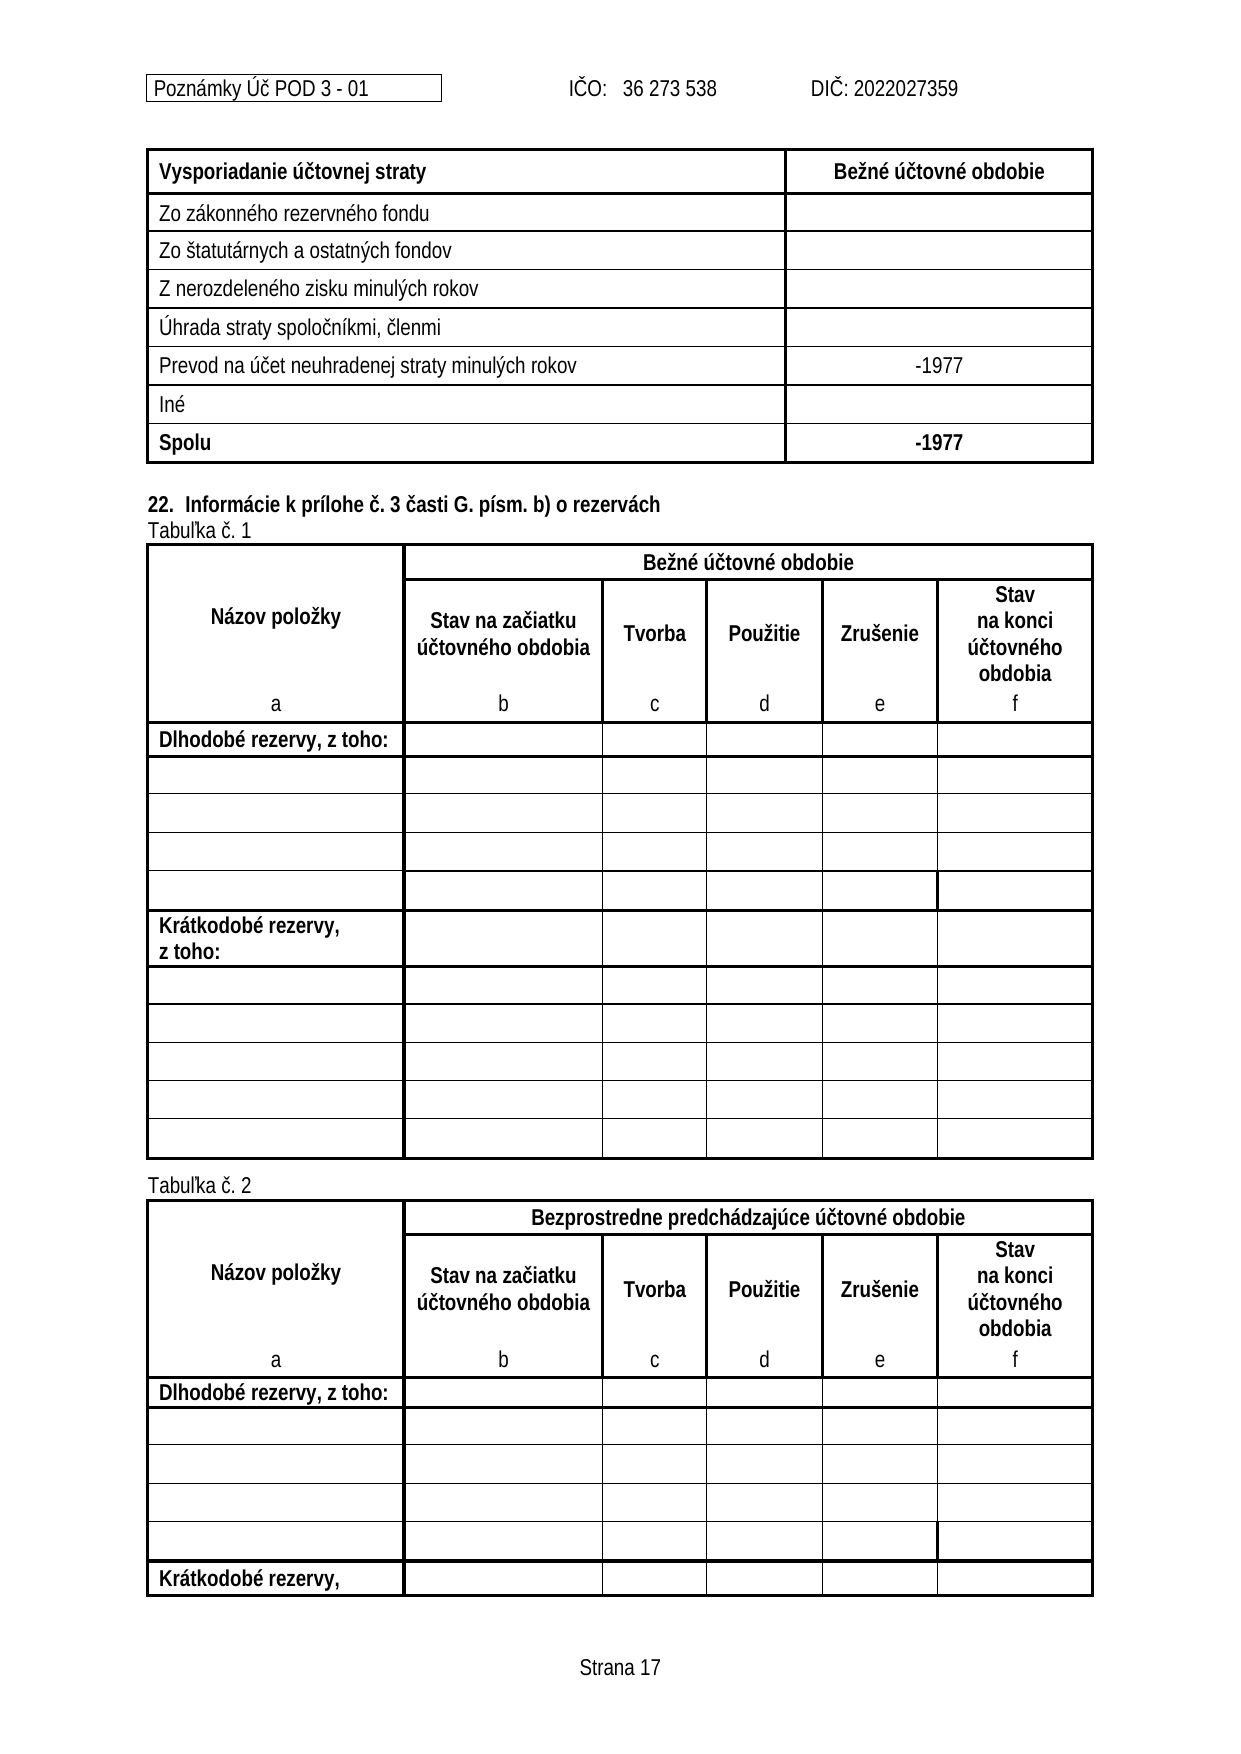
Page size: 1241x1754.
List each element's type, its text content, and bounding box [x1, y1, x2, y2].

table_cell [406, 968, 602, 1003]
table_cell [603, 968, 706, 1003]
title Informácie k prílohe č. 3 časti G. písm. b) o rezervách [148, 491, 1092, 517]
table_cell a [149, 1342, 402, 1376]
table_cell Tvorba [604, 1236, 705, 1342]
table_header Bežné účtovné obdobie [406, 546, 1091, 578]
table_cell [938, 1445, 1091, 1482]
table_cell [823, 1522, 936, 1559]
table_cell [406, 1445, 602, 1482]
table_cell [149, 1522, 402, 1559]
table_cell Prevod na účet neuhradenej straty minulých rokov [149, 347, 784, 384]
table_cell c [604, 1342, 705, 1376]
table_cell [149, 1409, 402, 1444]
table_cell b [406, 1342, 601, 1376]
table_cell [707, 968, 822, 1003]
table_cell Vysporiadanie účtovnej straty [149, 151, 784, 192]
table_cell Tvorba [604, 581, 705, 686]
table_cell [823, 1445, 937, 1482]
table_cell [707, 872, 822, 909]
table_cell [939, 1522, 1091, 1559]
table_cell f [939, 686, 1091, 721]
table_cell -1977 [787, 424, 1091, 461]
table_cell [149, 758, 402, 793]
table_cell e [824, 686, 936, 721]
table_cell Stav na konci účtovného obdobia [939, 581, 1091, 686]
table_cell [823, 1005, 937, 1041]
table_header Názov položky [149, 546, 402, 686]
table_cell [707, 724, 822, 755]
table_header Názov položky [149, 1202, 402, 1342]
table_cell [406, 912, 602, 964]
table_cell [603, 794, 706, 832]
table_cell [406, 1379, 602, 1406]
table_cell [823, 968, 937, 1003]
table_cell Spolu [149, 424, 784, 461]
table_cell Zrušenie [824, 581, 936, 686]
table_cell [938, 968, 1091, 1003]
table_cell [603, 1119, 706, 1157]
text Tabuľka č. 1 [148, 517, 1092, 543]
table_cell [149, 1043, 402, 1080]
text Tabuľka č. 2 [148, 1172, 1092, 1199]
table_cell Použitie [708, 1236, 821, 1342]
table_cell [603, 912, 706, 964]
table_cell [787, 232, 1091, 269]
table_cell c [604, 686, 705, 721]
table_cell [603, 1005, 706, 1041]
table_cell [938, 1409, 1091, 1444]
table_cell Krátkodobé rezervy, [149, 1563, 402, 1594]
table_cell [787, 195, 1091, 230]
table_cell [603, 1522, 706, 1559]
table_cell [149, 833, 402, 870]
table_cell b [406, 686, 601, 721]
table_cell [149, 794, 402, 832]
table_cell [707, 1005, 822, 1041]
table_cell [149, 1445, 402, 1482]
table_cell Dlhodobé rezervy, z toho: [149, 724, 402, 755]
table_cell [823, 1484, 937, 1521]
table_cell Stav na konci účtovného obdobia [939, 1236, 1091, 1342]
table_cell [938, 724, 1091, 755]
table_cell [823, 1119, 937, 1157]
table_cell [707, 1445, 822, 1482]
table_cell [938, 794, 1091, 832]
table_cell [603, 833, 706, 870]
table_cell [823, 1081, 937, 1118]
table_cell [603, 1043, 706, 1080]
table_cell [603, 1445, 706, 1482]
table_cell e [824, 1342, 936, 1376]
table_cell Použitie [708, 581, 821, 686]
table_cell [406, 1409, 602, 1444]
table_cell [938, 1379, 1091, 1406]
table_cell [938, 1005, 1091, 1041]
table_cell [707, 758, 822, 793]
table_cell [149, 1081, 402, 1118]
table_cell [707, 833, 822, 870]
table_cell [707, 1563, 822, 1594]
table_cell [406, 1522, 602, 1559]
table_cell [406, 1484, 602, 1521]
table_cell f [939, 1342, 1091, 1376]
table_cell [406, 1005, 602, 1041]
table_cell [603, 758, 706, 793]
table_cell [938, 1119, 1091, 1157]
table_cell [939, 872, 1091, 909]
table_cell d [708, 1342, 821, 1376]
table_cell [823, 833, 937, 870]
table_cell [938, 1081, 1091, 1118]
table_cell [707, 1119, 822, 1157]
table_cell [406, 794, 602, 832]
table_cell [406, 1119, 602, 1157]
table_cell [149, 1119, 402, 1157]
table_cell Stav na začiatku účtovného obdobia [406, 1236, 601, 1342]
table_cell [406, 1043, 602, 1080]
table_cell [603, 1379, 706, 1406]
table_cell [823, 758, 937, 793]
table_cell [787, 386, 1091, 423]
table_cell [707, 1409, 822, 1444]
table_cell [938, 1484, 1091, 1521]
table_cell [707, 1484, 822, 1521]
table_cell [406, 1081, 602, 1118]
table_cell [603, 1563, 706, 1594]
table_cell [603, 1484, 706, 1521]
table_cell [406, 1563, 602, 1594]
table_cell -1977 [787, 347, 1091, 384]
table_cell Dlhodobé rezervy, z toho: [149, 1379, 402, 1406]
table_cell [149, 968, 402, 1003]
table_cell Iné [149, 386, 784, 423]
table_cell [603, 1081, 706, 1118]
table_cell [707, 1522, 822, 1559]
table_cell Zrušenie [824, 1236, 936, 1342]
table_cell [823, 1409, 937, 1444]
table_cell Stav na začiatku účtovného obdobia [406, 581, 601, 686]
table_cell Úhrada straty spoločníkmi, členmi [149, 309, 784, 346]
table_cell Zo štatutárnych a ostatných fondov [149, 232, 784, 269]
table_cell [823, 1379, 937, 1406]
table_cell [707, 912, 822, 964]
table_cell [823, 794, 937, 832]
table_cell a [149, 686, 402, 721]
table_cell Bežné účtovné obdobie [787, 151, 1091, 192]
table_cell [938, 1563, 1091, 1594]
table_cell [938, 758, 1091, 793]
table_cell [787, 309, 1091, 346]
table_cell [823, 872, 936, 909]
table_cell [823, 1043, 937, 1080]
table_cell [823, 1563, 937, 1594]
table_cell [823, 724, 937, 755]
table_cell [938, 833, 1091, 870]
table_cell [707, 1043, 822, 1080]
table_cell d [708, 686, 821, 721]
table_cell [787, 270, 1091, 307]
table_header Bezprostredne predchádzajúce účtovné obdobie [406, 1202, 1091, 1233]
table_cell [149, 1005, 402, 1041]
table_cell [406, 758, 602, 793]
table_cell [707, 794, 822, 832]
table_cell [938, 912, 1091, 964]
table_cell [707, 1379, 822, 1406]
table_cell [149, 1484, 402, 1521]
table_cell Zo zákonného rezervného fondu [149, 195, 784, 230]
table_cell Krátkodobé rezervy, z toho: [149, 912, 402, 964]
table_cell [603, 872, 706, 909]
table_cell [406, 872, 602, 909]
table_cell [406, 833, 602, 870]
table_cell [938, 1043, 1091, 1080]
table_cell [406, 724, 602, 755]
table_cell [603, 1409, 706, 1444]
table_cell Z nerozdeleného zisku minulých rokov [149, 270, 784, 307]
table_cell [603, 724, 706, 755]
table_cell [823, 912, 937, 964]
table_cell [149, 871, 402, 909]
table_cell [707, 1081, 822, 1118]
